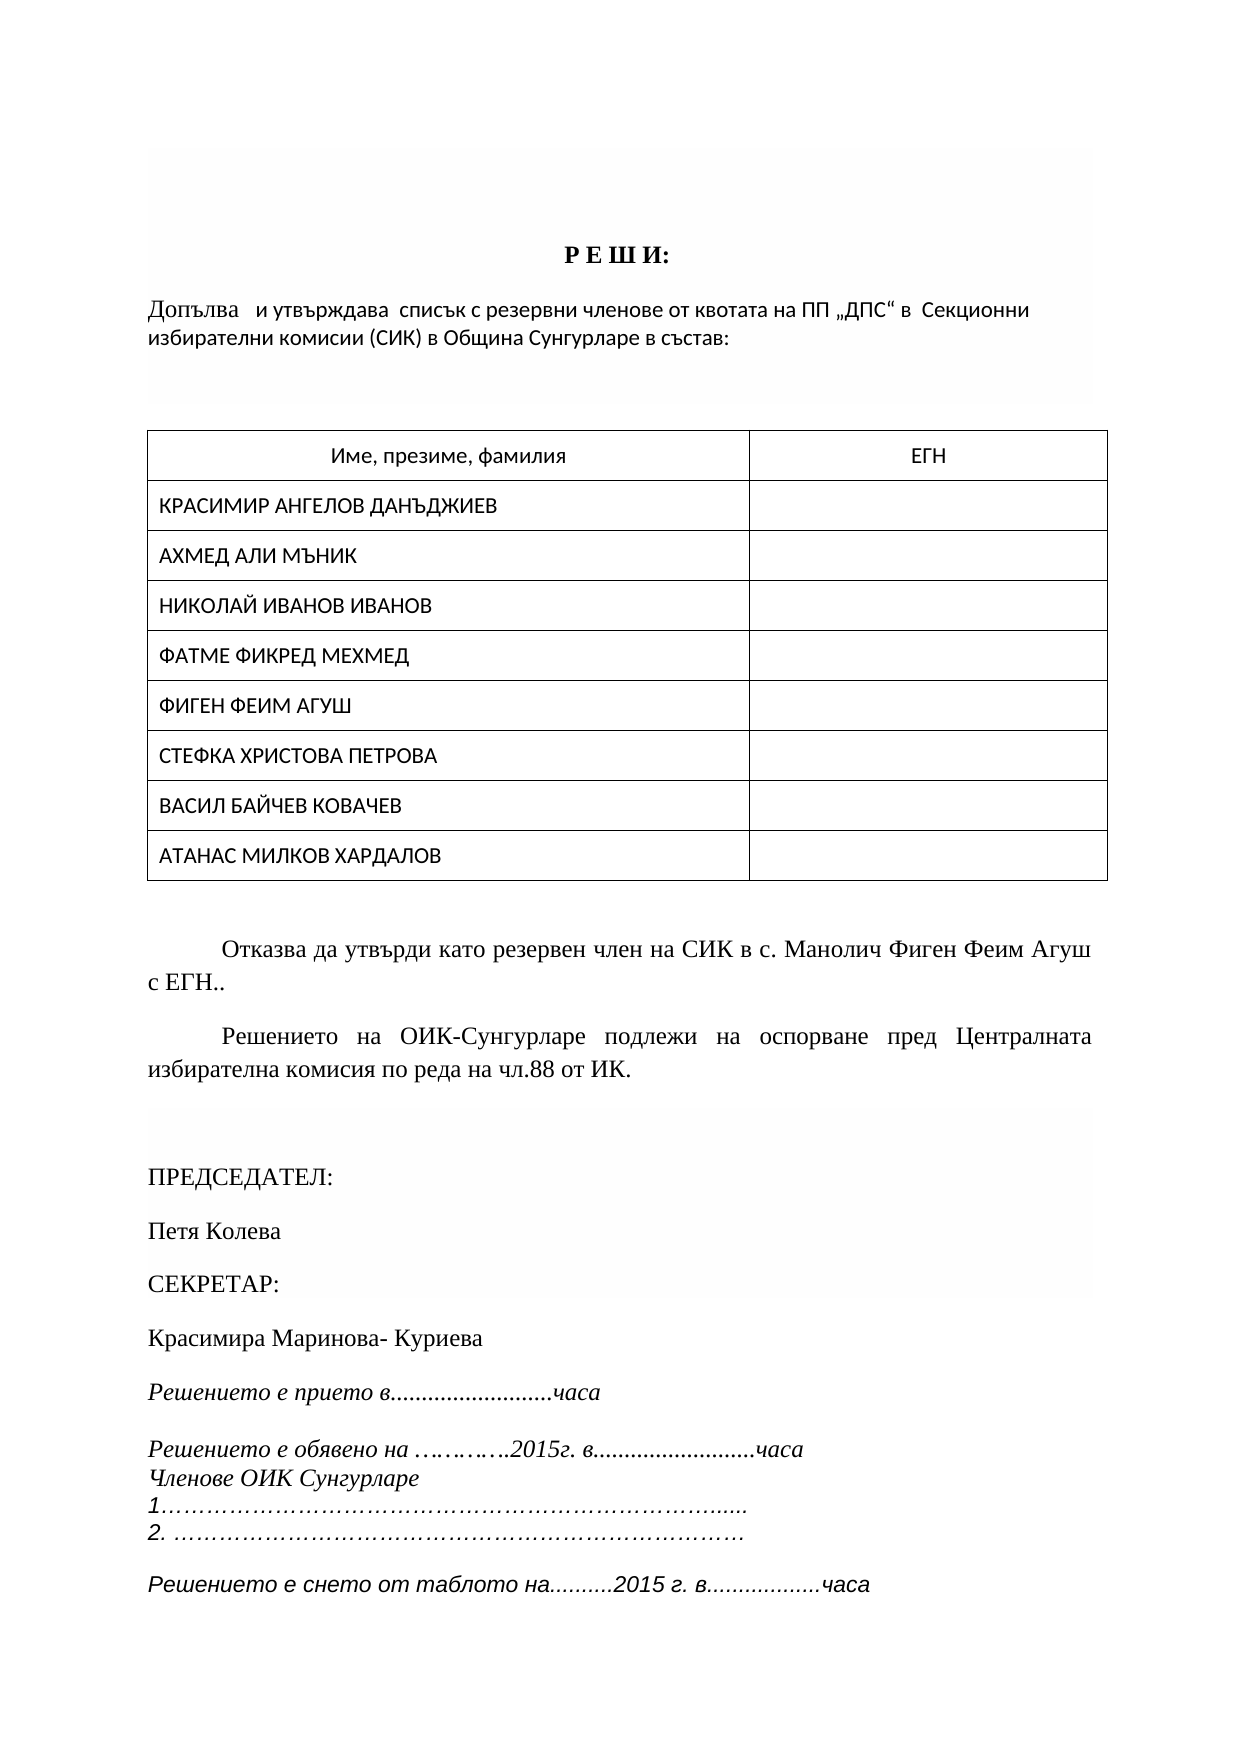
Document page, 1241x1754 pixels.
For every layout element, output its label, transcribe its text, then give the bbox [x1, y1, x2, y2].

table_header ЕГН [750, 431, 1107, 479]
text Р Е Ш И: [148, 241, 1093, 269]
text Решението е обявено на ………….2015г. в..........................часа [148, 1434, 1093, 1463]
table_cell АХМЕД АЛИ МЪНИК [148, 531, 749, 579]
table_cell [750, 831, 1107, 879]
text Петя Колева [148, 1216, 1093, 1244]
table_cell КРАСИМИР АНГЕЛОВ ДАНЪДЖИЕВ [148, 481, 749, 529]
table_cell НИКОЛАЙ ИВАНОВ ИВАНОВ [148, 581, 749, 629]
text Решението е снето от таблото на..........2015 г. в..................часа [148, 1571, 1093, 1597]
text Красимира Маринова- Куриева [148, 1323, 1093, 1352]
text ПРЕДСЕДАТЕЛ: [148, 1162, 1093, 1191]
text Членове ОИК Сунгурларе [148, 1463, 1093, 1492]
text СЕКРЕТАР: [148, 1269, 1093, 1298]
text Допълва и утвърждава списък с резервни членове от квотата на ПП „ДПС“ в Секционни избирателни комисии (СИК) в Община Сунгурларе в състав: [148, 294, 1093, 351]
table_cell [750, 781, 1107, 829]
text 1………………………………………………………………...... [148, 1492, 1093, 1518]
text 2. ………………………………………………………………… [148, 1518, 1093, 1545]
table_header Име, презиме, фамилия [148, 431, 749, 479]
table_cell СТЕФКА ХРИСТОВА ПЕТРОВА [148, 731, 749, 779]
table_cell [750, 631, 1107, 679]
table_cell [750, 481, 1107, 529]
table_cell ФАТМЕ ФИКРЕД МЕХМЕД [148, 631, 749, 679]
table_cell ФИГЕН ФЕИМ АГУШ [148, 681, 749, 729]
table_cell [750, 731, 1107, 779]
table_cell АТАНАС МИЛКОВ ХАРДАЛОВ [148, 831, 749, 879]
text Решението на ОИК-Сунгурларе подлежи на оспорване пред Централната избирателна комисия по реда на чл.88 от ИК. [148, 1021, 1093, 1083]
text Отказва да утвърди като резервен член на СИК в с. Манолич Фиген Феим Агуш с ЕГН.. [148, 934, 1093, 996]
table_cell ВАСИЛ БАЙЧЕВ КОВАЧЕВ [148, 781, 749, 829]
table_cell [750, 681, 1107, 729]
table_cell [750, 531, 1107, 579]
text Решението е прието в..........................часа [148, 1377, 1093, 1406]
table_cell [750, 581, 1107, 629]
